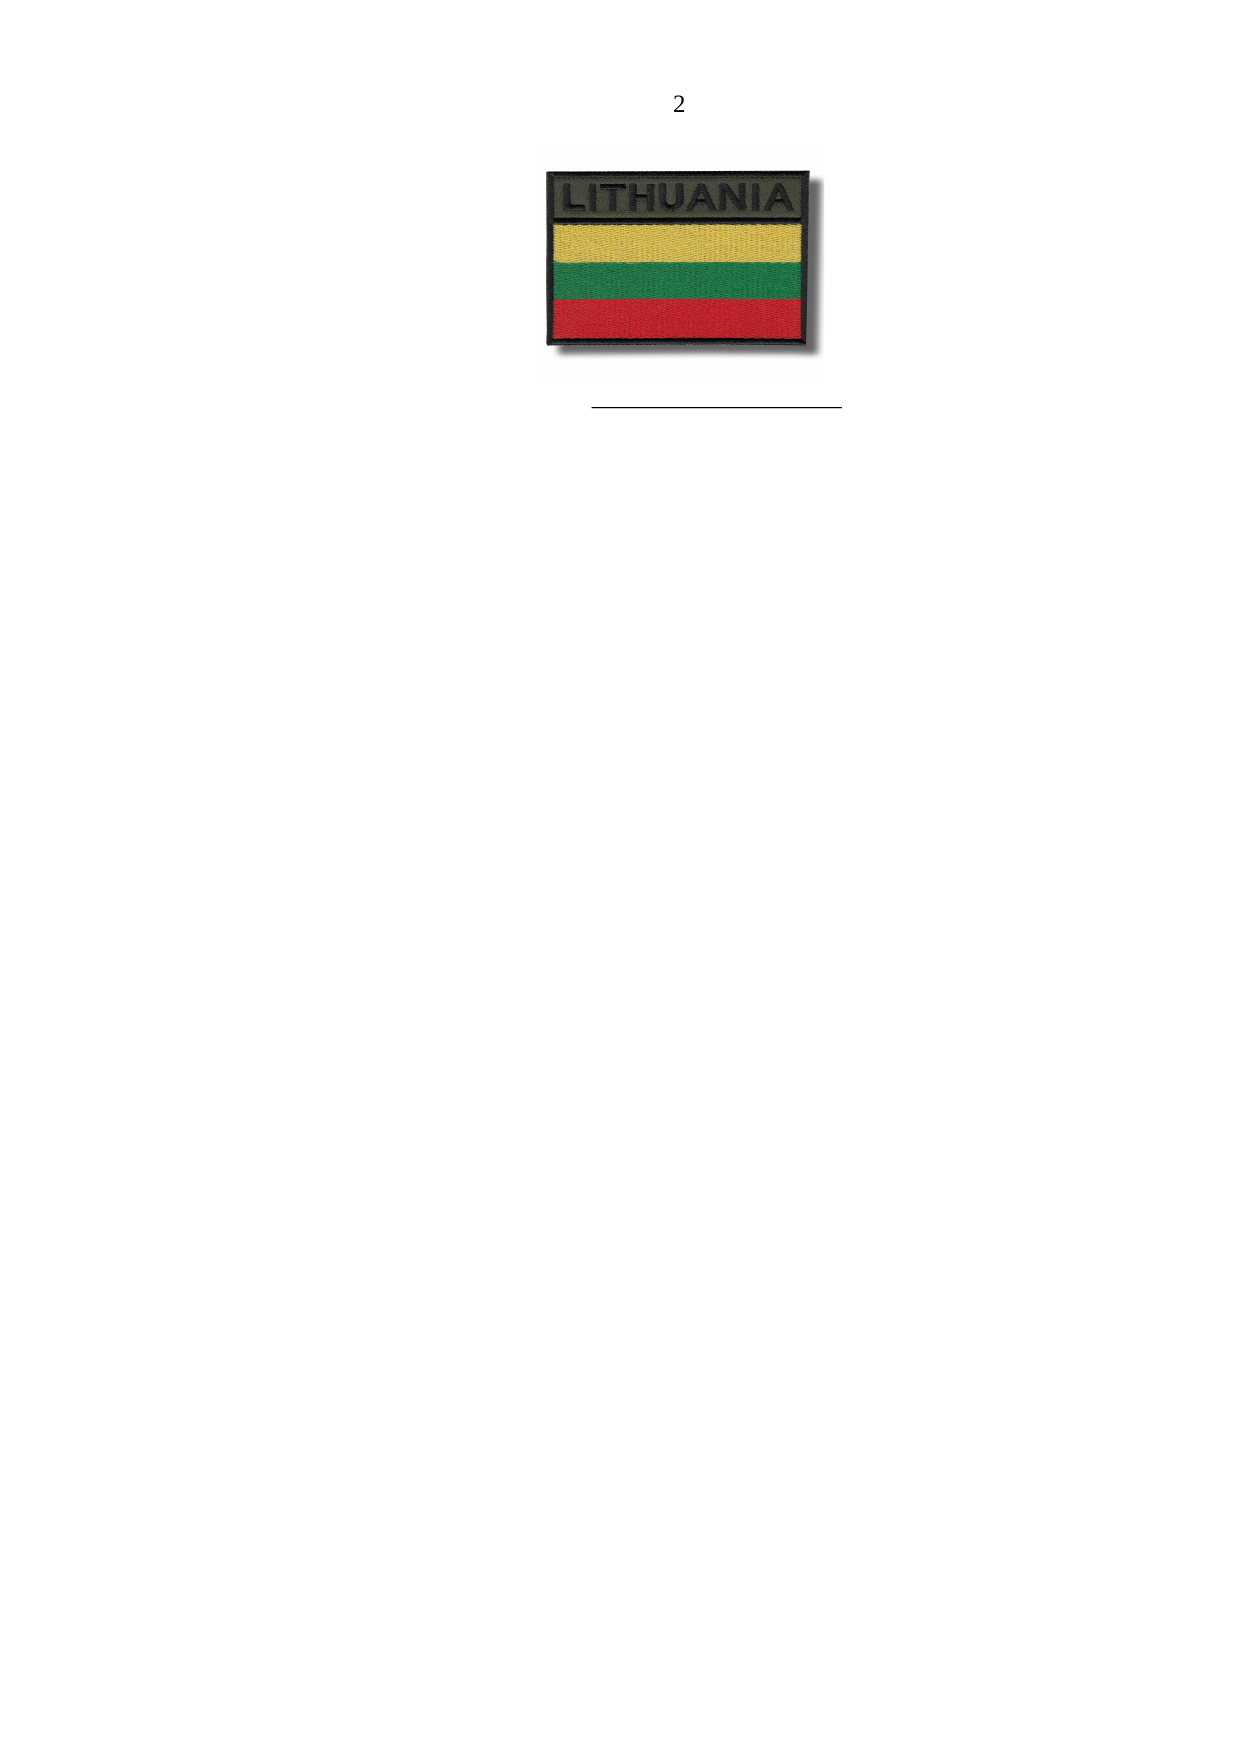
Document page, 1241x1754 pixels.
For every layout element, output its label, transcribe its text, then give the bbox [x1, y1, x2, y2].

text ____________________ [177, 382, 1181, 411]
